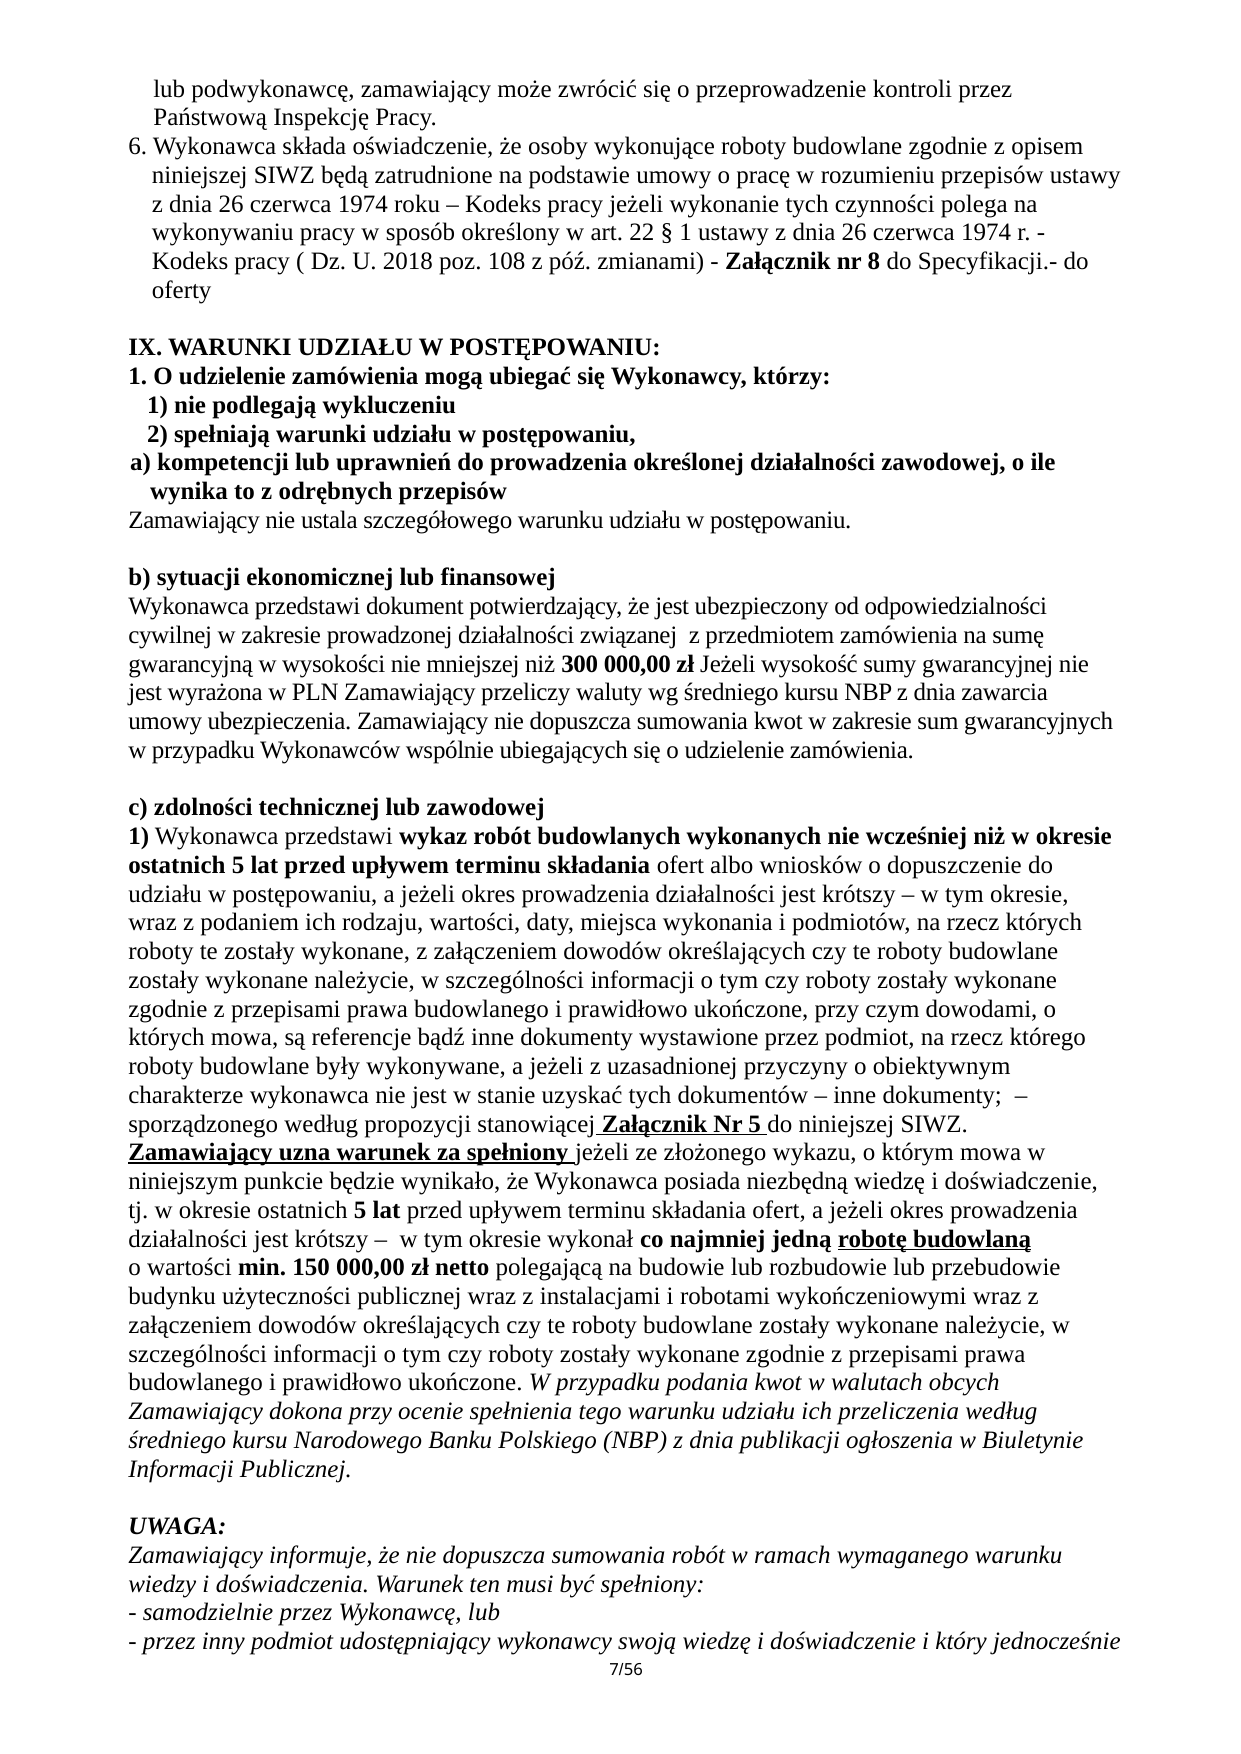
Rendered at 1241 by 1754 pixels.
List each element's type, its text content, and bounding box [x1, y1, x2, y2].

text Zamawiający nie ustala szczegółowego warunku udziału w postępowaniu. [128, 505, 1123, 534]
text 1) nie podlegają wykluczeniu [147, 390, 1123, 419]
text c) zdolności technicznej lub zawodowej [128, 792, 1123, 821]
text Wykonawca przedstawi dokument potwierdzający, że jest ubezpieczony od odpowiedzialności cywilnej w zakresie prowadzonej działalności związanej z przedmiotem zamówienia na sumę gwarancyjną w wysokości nie mniejszej niż 300 000,00 zł Jeżeli wysokość sumy gwarancyjnej nie jest wyrażona w PLN Zamawiający przeliczy waluty wg średniego kursu NBP z dnia zawarcia umowy ubezpieczenia. Zamawiający nie dopuszcza sumowania kwot w zakresie sum gwarancyjnych w przypadku Wykonawców wspólnie ubiegających się o udzielenie zamówienia. [128, 591, 1123, 764]
text - przez inny podmiot udostępniający wykonawcy swoją wiedzę i doświadczenie i który jednocześnie [128, 1626, 1123, 1655]
text UWAGA: [128, 1511, 1123, 1540]
text IX. WARUNKI UDZIAŁU W POSTĘPOWANIU: [128, 332, 1123, 361]
text 1. O udzielenie zamówienia mogą ubiegać się Wykonawcy, którzy: [128, 361, 1123, 390]
text Zamawiający informuje, że nie dopuszcza sumowania robót w ramach wymaganego warunku wiedzy i doświadczenia. Warunek ten musi być spełniony: [128, 1540, 1123, 1597]
text a) kompetencji lub uprawnień do prowadzenia określonej działalności zawodowej, o ile wynika to z odrębnych przepisów [130, 447, 1123, 505]
text 6. Wykonawca składa oświadczenie, że osoby wykonujące roboty budowlane zgodnie z opisem niniejszej SIWZ będą zatrudnione na podstawie umowy o pracę w rozumieniu przepisów ustawy z dnia 26 czerwca 1974 roku – Kodeks pracy jeżeli wykonanie tych czynności polega na wykonywaniu pracy w sposób określony w art. 22 § 1 ustawy z dnia 26 czerwca 1974 r. - Kodeks pracy ( Dz. U. 2018 poz. 108 z póź. zmianami) - Załącznik nr 8 do Specyfikacji.- do oferty [128, 131, 1123, 304]
text b) sytuacji ekonomicznej lub finansowej [128, 562, 1123, 591]
text - samodzielnie przez Wykonawcę, lub [128, 1597, 1123, 1626]
text 1) Wykonawca przedstawi wykaz robót budowlanych wykonanych nie wcześniej niż w okresie ostatnich 5 lat przed upływem terminu składania ofert albo wniosków o dopuszczenie do udziału w postępowaniu, a jeżeli okres prowadzenia działalności jest krótszy – w tym okresie, wraz z podaniem ich rodzaju, wartości, daty, miejsca wykonania i podmiotów, na rzecz których roboty te zostały wykonane, z załączeniem dowodów określających czy te roboty budowlane zostały wykonane należycie, w szczególności informacji o tym czy roboty zostały wykonane zgodnie z przepisami prawa budowlanego i prawidłowo ukończone, przy czym dowodami, o których mowa, są referencje bądź inne dokumenty wystawione przez podmiot, na rzecz którego roboty budowlane były wykonywane, a jeżeli z uzasadnionej przyczyny o obiektywnym charakterze wykonawca nie jest w stanie uzyskać tych dokumentów – inne dokumenty; – sporządzonego według propozycji stanowiącej Załącznik Nr 5 do niniejszej SIWZ. [128, 821, 1123, 1137]
text Zamawiający uzna warunek za spełniony jeżeli ze złożonego wykazu, o którym mowa w niniejszym punkcie będzie wynikało, że Wykonawca posiada niezbędną wiedzę i doświadczenie, tj. w okresie ostatnich 5 lat przed upływem terminu składania ofert, a jeżeli okres prowadzenia działalności jest krótszy – w tym okresie wykonał co najmniej jedną robotę budowlaną o wartości min. 150 000,00 zł netto polegającą na budowie lub rozbudowie lub przebudowie budynku użyteczności publicznej wraz z instalacjami i robotami wykończeniowymi wraz z załączeniem dowodów określających czy te roboty budowlane zostały wykonane należycie, w szczególności informacji o tym czy roboty zostały wykonane zgodnie z przepisami prawa budowlanego i prawidłowo ukończone. W przypadku podania kwot w walutach obcych Zamawiający dokona przy ocenie spełnienia tego warunku udziału ich przeliczenia według średniego kursu Narodowego Banku Polskiego (NBP) z dnia publikacji ogłoszenia w Biuletynie Informacji Publicznej. [128, 1137, 1123, 1482]
text 2) spełniają warunki udziału w postępowaniu, [147, 419, 1123, 447]
text lub podwykonawcę, zamawiający może zwrócić się o przeprowadzenie kontroli przez Państwową Inspekcję Pracy. [128, 74, 1123, 131]
